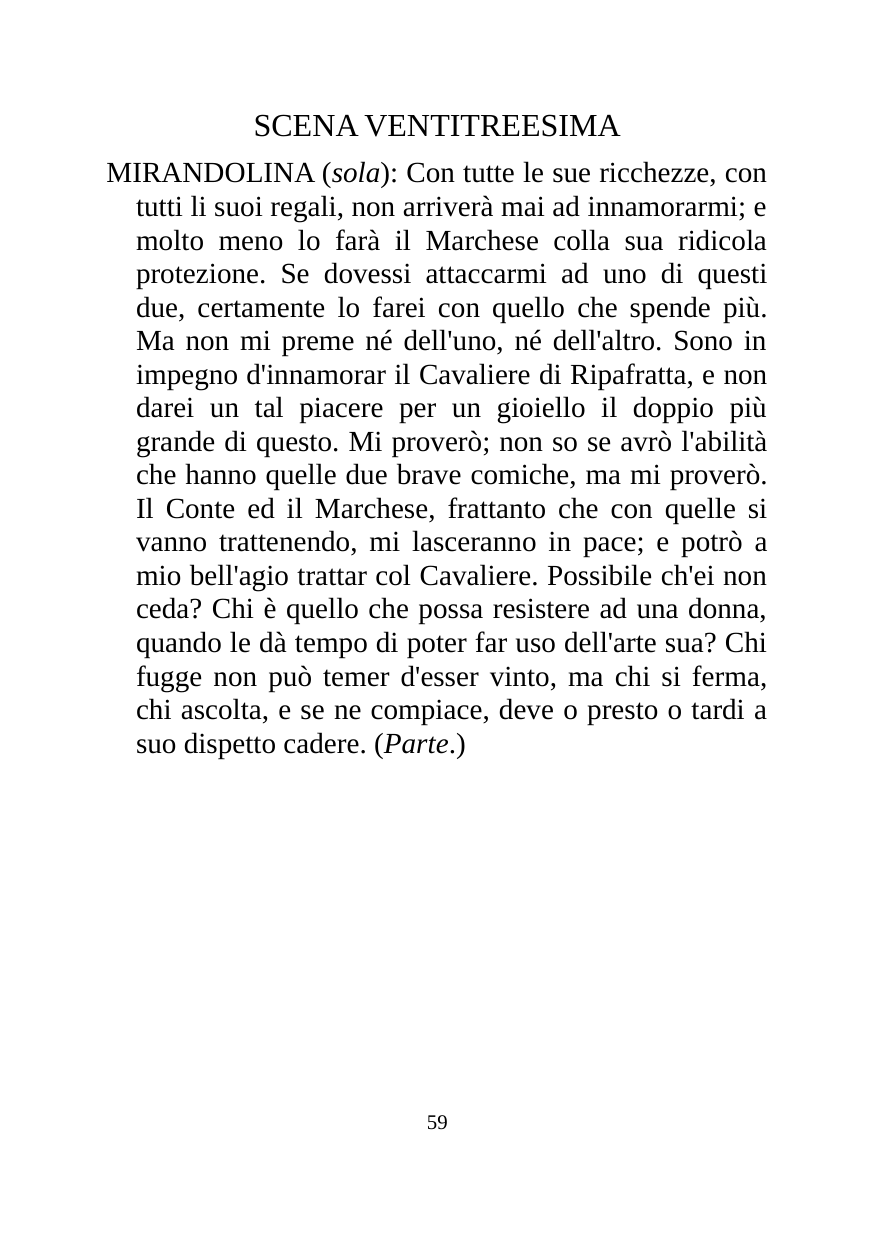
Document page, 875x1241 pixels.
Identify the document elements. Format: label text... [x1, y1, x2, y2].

subtitle SCENA VENTITREESIMA [106, 106, 768, 143]
text MIRANDOLINA (sola): Con tutte le sue ricchezze, con tutti li suoi regali, non arriverà mai ad innamorarmi; e molto meno lo farà il Marchese colla sua ridicola protezione. Se dovessi attaccarmi ad uno di questi due, certamente lo farei con quello che spende più. Ma non mi preme né dell'uno, né dell'altro. Sono in impegno d'innamorar il Cavaliere di Ripafratta, e non darei un tal piacere per un gioiello il doppio più grande di questo. Mi proverò; non so se avrò l'abilità che hanno quelle due brave comiche, ma mi proverò. Il Conte ed il Marchese, frattanto che con quelle si vanno trattenendo, mi lasceranno in pace; e potrò a mio bell'agio trattar col Cavaliere. Possibile ch'ei non ceda? Chi è quello che possa resistere ad una donna, quando le dà tempo di poter far uso dell'arte sua? Chi fugge non può temer d'esser vinto, ma chi si ferma, chi ascolta, e se ne compiace, deve o presto o tardi a suo dispetto cadere. (Parte.) [106, 156, 768, 759]
